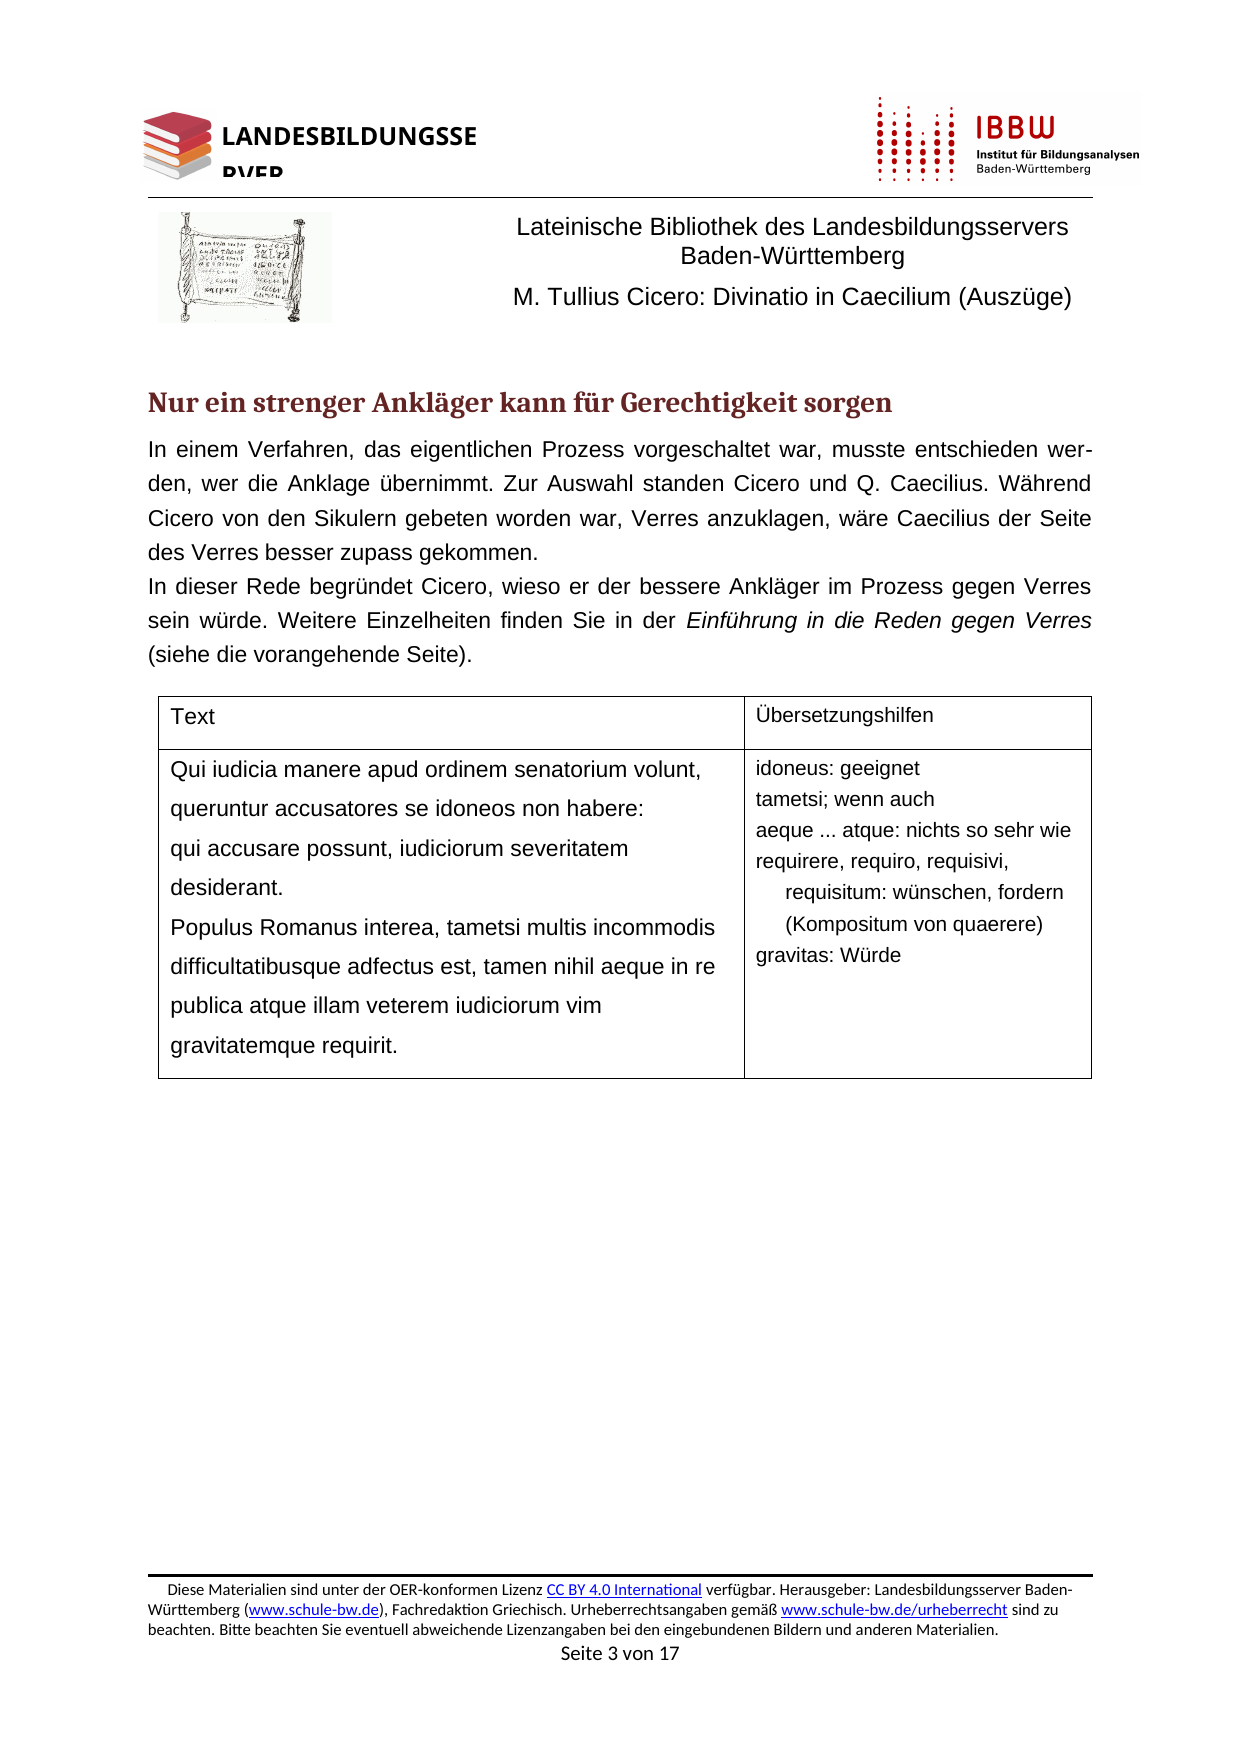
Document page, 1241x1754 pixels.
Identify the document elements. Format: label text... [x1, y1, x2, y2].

text In einem Verfahren, das eigentlichen Prozess vorgeschaltet war, musste entschieden wer­den, wer die Anklage übernimmt. Zur Auswahl standen Cicero und Q. Caecilius. Während Cicero von den Sikulern gebeten worden war, Verres anzuklagen, wäre Caecilius der Seite des Verres besser zupass gekommen. [148, 436, 1093, 565]
table_header Text [159, 697, 744, 749]
table_cell Lateinische Bibliothek des Landesbildungsservers Baden-Württemberg M. Tullius Cicero: Divinatio in Caecilium (Auszüge) [494, 212, 1092, 336]
table_cell Qui iudicia manere apud ordinem senatorium volunt, queruntur accusatores se idoneos non habere: qui accusare possunt, iudiciorum severitatem desiderant. Populus Romanus interea, tametsi multis incommodis difficultatibusque adfectus est, tamen nihil aeque in re publica atque illam veterem iudiciorum vim gravitatemque requirit. [159, 750, 744, 1077]
table_header Übersetzungshilfen [745, 697, 1091, 749]
table_cell idoneus: geeignet tametsi; wenn auch aeque ... atque: nichts so sehr wie requirere, requiro, requisivi, requisitum: wünschen, fordern (Kompositum von quaerere) gravitas: Würde [745, 750, 1091, 1077]
table_cell [147, 212, 494, 336]
picture [158, 212, 333, 323]
picture [139, 108, 146, 182]
subtitle Nur ein strenger Ankläger kann für Gerechtigkeit sorgen [148, 386, 1093, 419]
text In dieser Rede begründet Cicero, wieso er der bessere Ankläger im Prozess gegen Verres sein würde. Weitere Einzelheiten finden Sie in der Einführung in die Reden gegen Verres (siehe die vorangehende Seite). [148, 573, 1093, 668]
picture [873, 92, 1142, 186]
